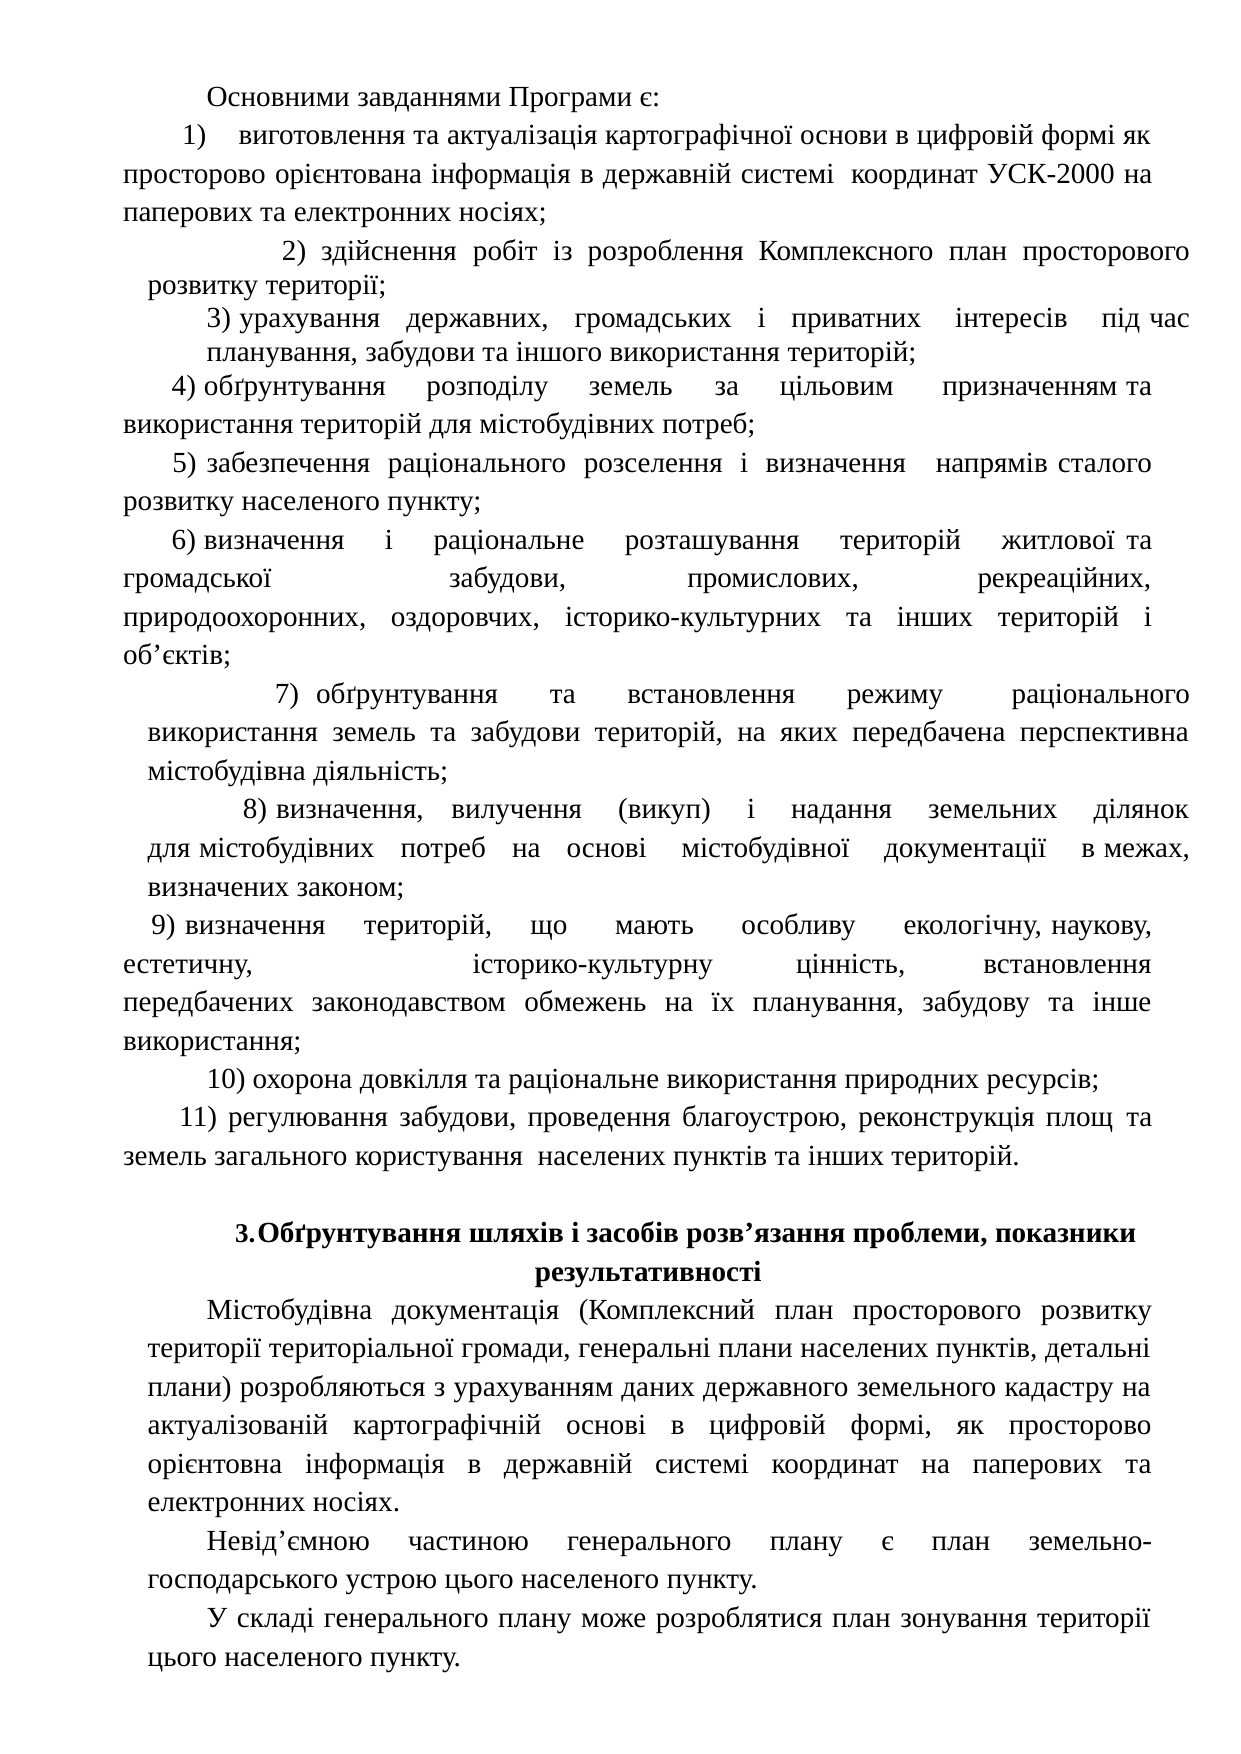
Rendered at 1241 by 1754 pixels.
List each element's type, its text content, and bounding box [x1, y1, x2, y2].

text Основними завданнями Програми є: [206, 79, 1190, 113]
text 7) обґрунтування та встановлення режиму раціонального використання земель та забудови територій, на яких передбачена перспективна містобудівна діяльність; [147, 676, 1190, 787]
text 4) обґрунтування розподілу земель за цільовим призначенням та використання територій для містобудівних потреб; [123, 368, 1152, 440]
text 3) урахування державних, громадських і приватних інтересів під час планування, забудови та іншого використання територій; [206, 300, 1190, 367]
text 11) регулювання забудови, проведення благоустрою, реконструкція площ та земель загального користування населених пунктів та інших територій. [123, 1099, 1152, 1171]
text 6) визначення і раціональне розташування територій житлової та громадської забудови, промислових, рекреаційних, природоохоронних, оздоровчих, історико-культурних та інших територій і об’єктів; [123, 522, 1152, 671]
text 2) здійснення робіт із розроблення Комплексного план просторового розвитку території; [147, 233, 1190, 300]
text 8) визначення, вилучення (викуп) і надання земельних ділянок для містобудівних потреб на основі містобудівної документації в межах, визначених законом; [147, 792, 1190, 902]
text результативності [534, 1254, 1190, 1287]
text 5) забезпечення раціонального розселення і визначення напрямів сталого розвитку населеного пункту; [123, 445, 1152, 517]
text У складі генерального плану може розроблятися план зонування території цього населеного пункту. [147, 1600, 1152, 1672]
list Обґрунтування шляхів і засобів розв’язання проблеми, показники [235, 1215, 1190, 1249]
text Невід’ємною частиною генерального плану є план земельно- господарського устрою цього населеного пункту. [147, 1523, 1152, 1595]
text Містобудівна документація (Комплексний план просторового розвитку території територіальної громади, генеральні плани населених пунктів, детальні плани) розробляються з урахуванням даних державного земельного кадастру на актуалізованій картографічній основі в цифровій формі, як просторово орієнтовна інформація в державній системі координат на паперових та електронних носіях. [147, 1292, 1152, 1518]
text 10) охорона довкілля та раціональне використання природних ресурсів; [206, 1061, 1190, 1095]
text 9) визначення територій, що мають особливу екологічну, наукову, естетичну, історико-культурну цінність, встановлення передбачених законодавством обмежень на їх планування, забудову та інше використання; [123, 907, 1152, 1056]
list виготовлення та актуалізація картографічної основи в цифровій формі як просторово орієнтована інформація в державній системі координат УСК-2000 на паперових та електронних носіях; [123, 117, 1152, 228]
